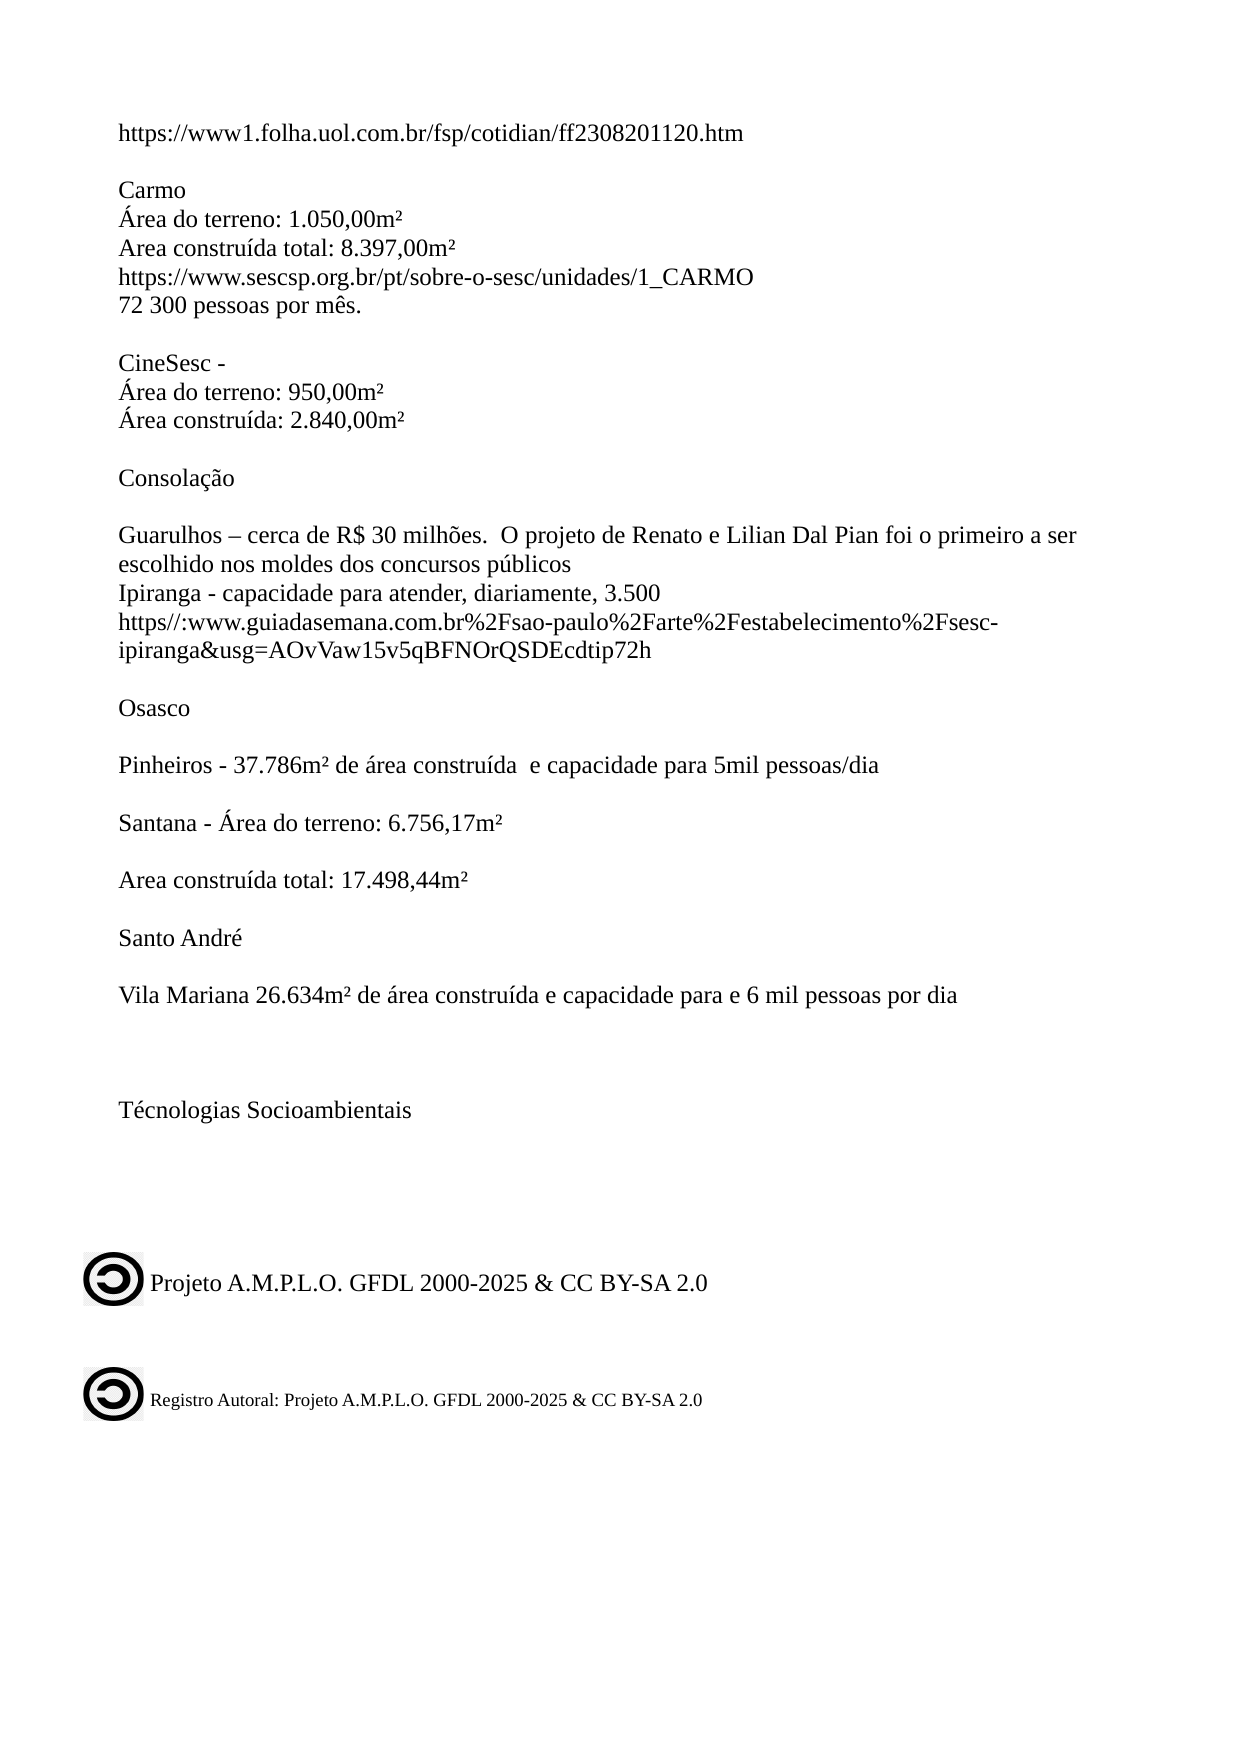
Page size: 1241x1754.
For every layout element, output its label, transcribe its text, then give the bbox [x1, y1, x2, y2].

text Consolação [118, 463, 1122, 492]
text Guarulhos – cerca de R$ 30 milhões. O projeto de Renato e Lilian Dal Pian foi o primeiro a ser escolhido nos moldes dos concursos públicos [118, 521, 1122, 578]
text https://www.sescsp.org.br/pt/sobre-o-sesc/unidades/1_CARMO [118, 262, 1122, 291]
text https//:www.guiadasemana.com.br%2Fsao-paulo%2Farte%2Festabelecimento%2Fsesc-ipiranga&usg=AOvVaw15v5qBFNOrQSDEcdtip72h [118, 607, 1122, 664]
text Técnologias Socioambientais [118, 1096, 1122, 1124]
text Pinheiros - 37.786m² de área construída e capacidade para 5mil pessoas/dia [118, 751, 1122, 779]
text Ipiranga - capacidade para atender, diariamente, 3.500 [118, 578, 1122, 607]
picture [83, 1252, 144, 1306]
text 72 300 pessoas por mês. [118, 291, 1122, 319]
text Osasco [118, 693, 1122, 722]
text Santana - Área do terreno: 6.756,17m² [118, 808, 1122, 837]
picture [83, 1367, 144, 1421]
text Area construída total: 8.397,00m² [118, 233, 1122, 262]
text Santo André [118, 923, 1122, 952]
text Area construída total: 17.498,44m² [118, 866, 1122, 894]
text Projeto A.M.P.L.O. GFDL 2000-2025 & CC BY-SA 2.0 [144, 1268, 1122, 1297]
text CineSesc - [118, 348, 1122, 377]
text Vila Mariana 26.634m² de área construída e capacidade para e 6 mil pessoas por dia [118, 981, 1122, 1009]
text Registro Autoral: Projeto A.M.P.L.O. GFDL 2000-2025 & CC BY-SA 2.0 [144, 1383, 1122, 1412]
text Carmo [118, 176, 1122, 204]
text Área construída: 2.840,00m² [118, 406, 1122, 434]
text Área do terreno: 1.050,00m² [118, 204, 1122, 233]
text Área do terreno: 950,00m² [118, 377, 1122, 406]
text https://www1.folha.uol.com.br/fsp/cotidian/ff2308201120.htm [118, 118, 1122, 147]
